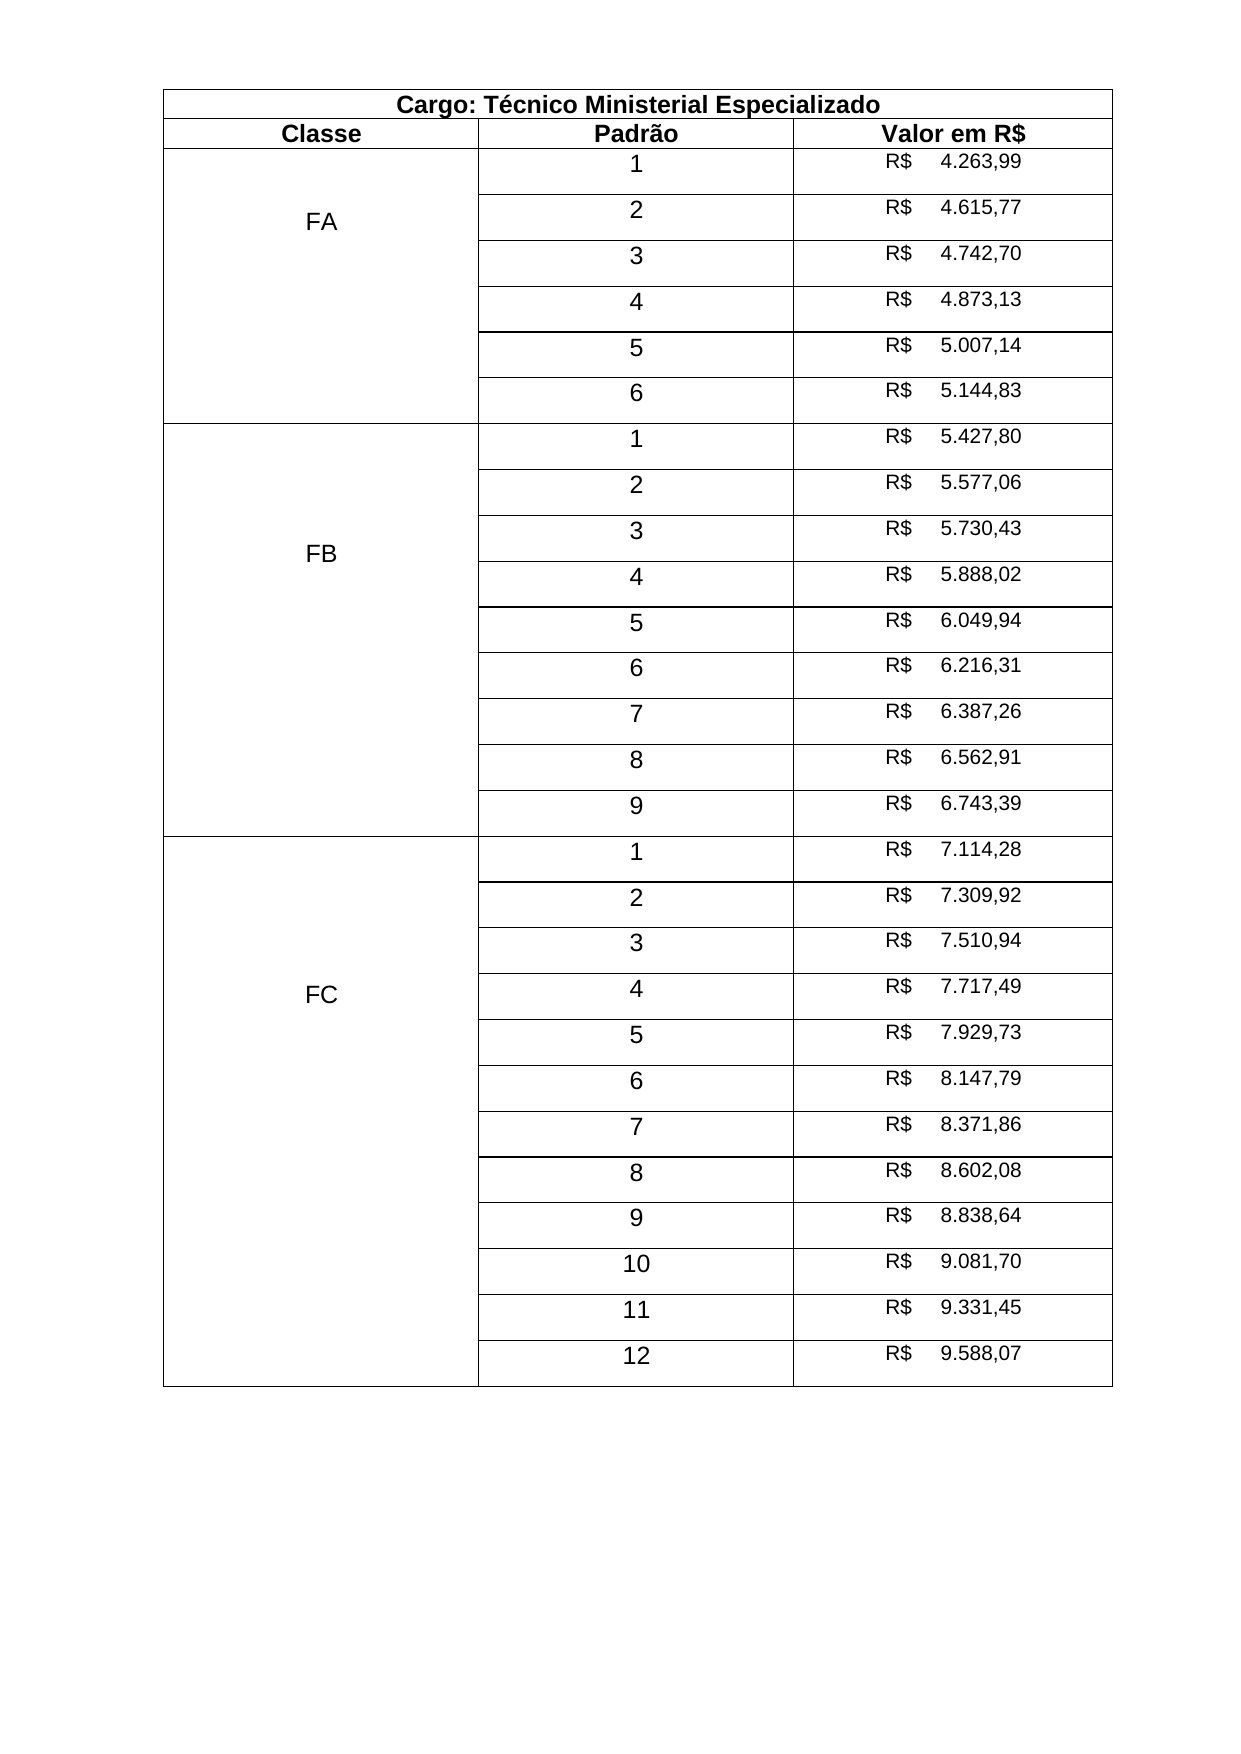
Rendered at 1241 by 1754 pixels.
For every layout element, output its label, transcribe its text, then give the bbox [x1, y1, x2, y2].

table_cell 1 [479, 424, 793, 469]
table_cell FB [164, 424, 478, 836]
table_cell 7 [479, 699, 793, 744]
table_cell 2 [479, 195, 793, 240]
table_cell 8 [479, 745, 793, 790]
table_cell R$ 4.873,13 [794, 287, 1112, 331]
table_cell R$ 6.562,91 [794, 745, 1112, 790]
table_cell Valor em R$ [794, 119, 1112, 148]
table_cell 1 [479, 837, 793, 881]
table_cell R$ 8.838,64 [794, 1203, 1112, 1248]
table_cell R$ 7.717,49 [794, 974, 1112, 1019]
table_cell R$ 5.577,06 [794, 470, 1112, 515]
table_cell 9 [479, 791, 793, 836]
table_cell 8 [479, 1158, 793, 1202]
table_cell Classe [164, 119, 478, 148]
table_cell 11 [479, 1295, 793, 1340]
table_cell 5 [479, 608, 793, 652]
table_cell R$ 6.049,94 [794, 608, 1112, 652]
table_cell R$ 4.263,99 [794, 149, 1112, 194]
table_cell 2 [479, 883, 793, 927]
table_cell 12 [479, 1341, 793, 1386]
table_cell R$ 9.331,45 [794, 1295, 1112, 1340]
table_cell 1 [479, 149, 793, 194]
table_header Cargo: Técnico Ministerial Especializado [164, 90, 1112, 118]
table_cell 4 [479, 287, 793, 331]
table_cell R$ 9.081,70 [794, 1249, 1112, 1294]
table_cell R$ 7.114,28 [794, 837, 1112, 881]
table_cell R$ 4.742,70 [794, 241, 1112, 286]
table_cell R$ 5.007,14 [794, 333, 1112, 377]
table_cell R$ 9.588,07 [794, 1341, 1112, 1386]
table_cell R$ 5.730,43 [794, 516, 1112, 561]
table_cell 2 [479, 470, 793, 515]
table_cell R$ 6.743,39 [794, 791, 1112, 836]
table_cell 6 [479, 378, 793, 423]
table_cell 3 [479, 516, 793, 561]
table_cell R$ 5.144,83 [794, 378, 1112, 423]
table_cell 4 [479, 974, 793, 1019]
table_cell 3 [479, 241, 793, 286]
table_cell R$ 8.147,79 [794, 1066, 1112, 1111]
table_cell R$ 8.371,86 [794, 1112, 1112, 1156]
table_cell 9 [479, 1203, 793, 1248]
table_cell FC [164, 837, 478, 1386]
table_cell R$ 7.309,92 [794, 883, 1112, 927]
table_cell R$ 6.216,31 [794, 653, 1112, 698]
table_cell R$ 4.615,77 [794, 195, 1112, 240]
table_cell 10 [479, 1249, 793, 1294]
table_cell 5 [479, 333, 793, 377]
table_cell FA [164, 149, 478, 423]
table_cell R$ 5.888,02 [794, 562, 1112, 606]
table_cell R$ 8.602,08 [794, 1158, 1112, 1202]
table_cell 3 [479, 928, 793, 973]
table_cell R$ 5.427,80 [794, 424, 1112, 469]
table_cell Padrão [479, 119, 793, 148]
table_cell R$ 7.929,73 [794, 1020, 1112, 1065]
table_cell 4 [479, 562, 793, 606]
table_cell 6 [479, 653, 793, 698]
table_cell 7 [479, 1112, 793, 1156]
table_cell R$ 7.510,94 [794, 928, 1112, 973]
table_cell 5 [479, 1020, 793, 1065]
table_cell 6 [479, 1066, 793, 1111]
table_cell R$ 6.387,26 [794, 699, 1112, 744]
